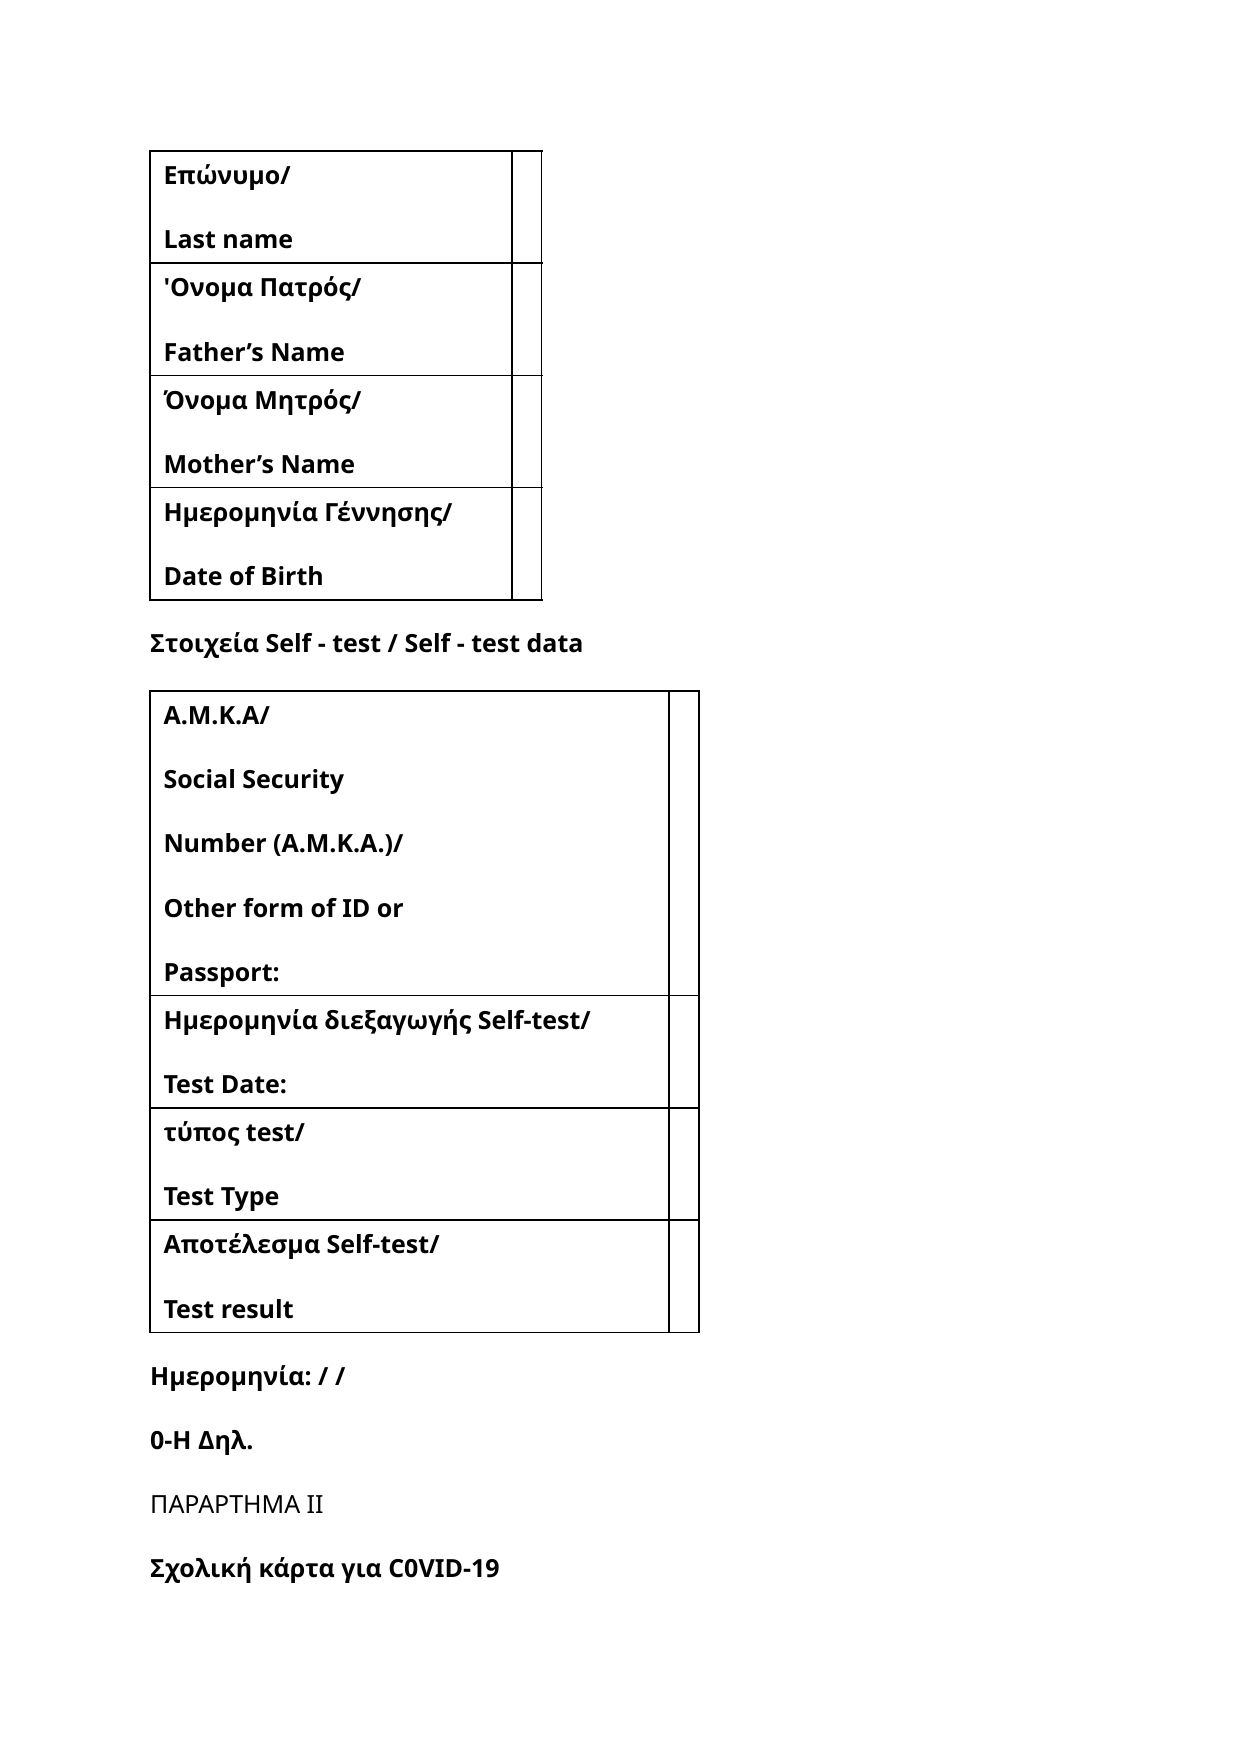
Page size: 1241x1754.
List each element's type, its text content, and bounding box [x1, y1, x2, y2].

table_header A.M.K.A/ Social Security Number (A.M.K.A.)/ Other form of ID or Passport: [151, 692, 668, 995]
text Ημερομηνία: / / [150, 1358, 1090, 1392]
table_cell Ημερομηνία διεξαγωγής Self-test/ Test Date: [151, 996, 668, 1107]
table_header [670, 692, 698, 995]
table_cell Όνομα Μητρός/ Mother’s Name [151, 376, 511, 487]
table_cell [670, 1221, 698, 1332]
table_cell [513, 488, 541, 599]
text Στοιχεία Self - test / Self - test data [150, 626, 1090, 660]
table_cell [670, 996, 698, 1107]
table_cell Επώνυμο/ Last name [151, 152, 511, 262]
table_cell [513, 376, 541, 487]
table_cell [670, 1109, 698, 1219]
text Σχολική κάρτα για C0VID-19 [150, 1551, 1090, 1585]
table_cell 'Ονομα Πατρός/ Father’s Name [151, 264, 511, 374]
text ΠΑΡΑΡΤΗΜΑ ΙΙ [150, 1486, 1090, 1521]
table_cell τύπος test/ Test Type [151, 1109, 668, 1219]
table_cell Αποτέλεσμα Self-test/ Test result [151, 1221, 668, 1332]
table_cell [513, 152, 541, 262]
table_cell [513, 264, 541, 374]
text 0-H Δηλ. [150, 1422, 1090, 1456]
table_cell Ημερομηνία Γέννησης/ Date of Birth [151, 488, 511, 599]
